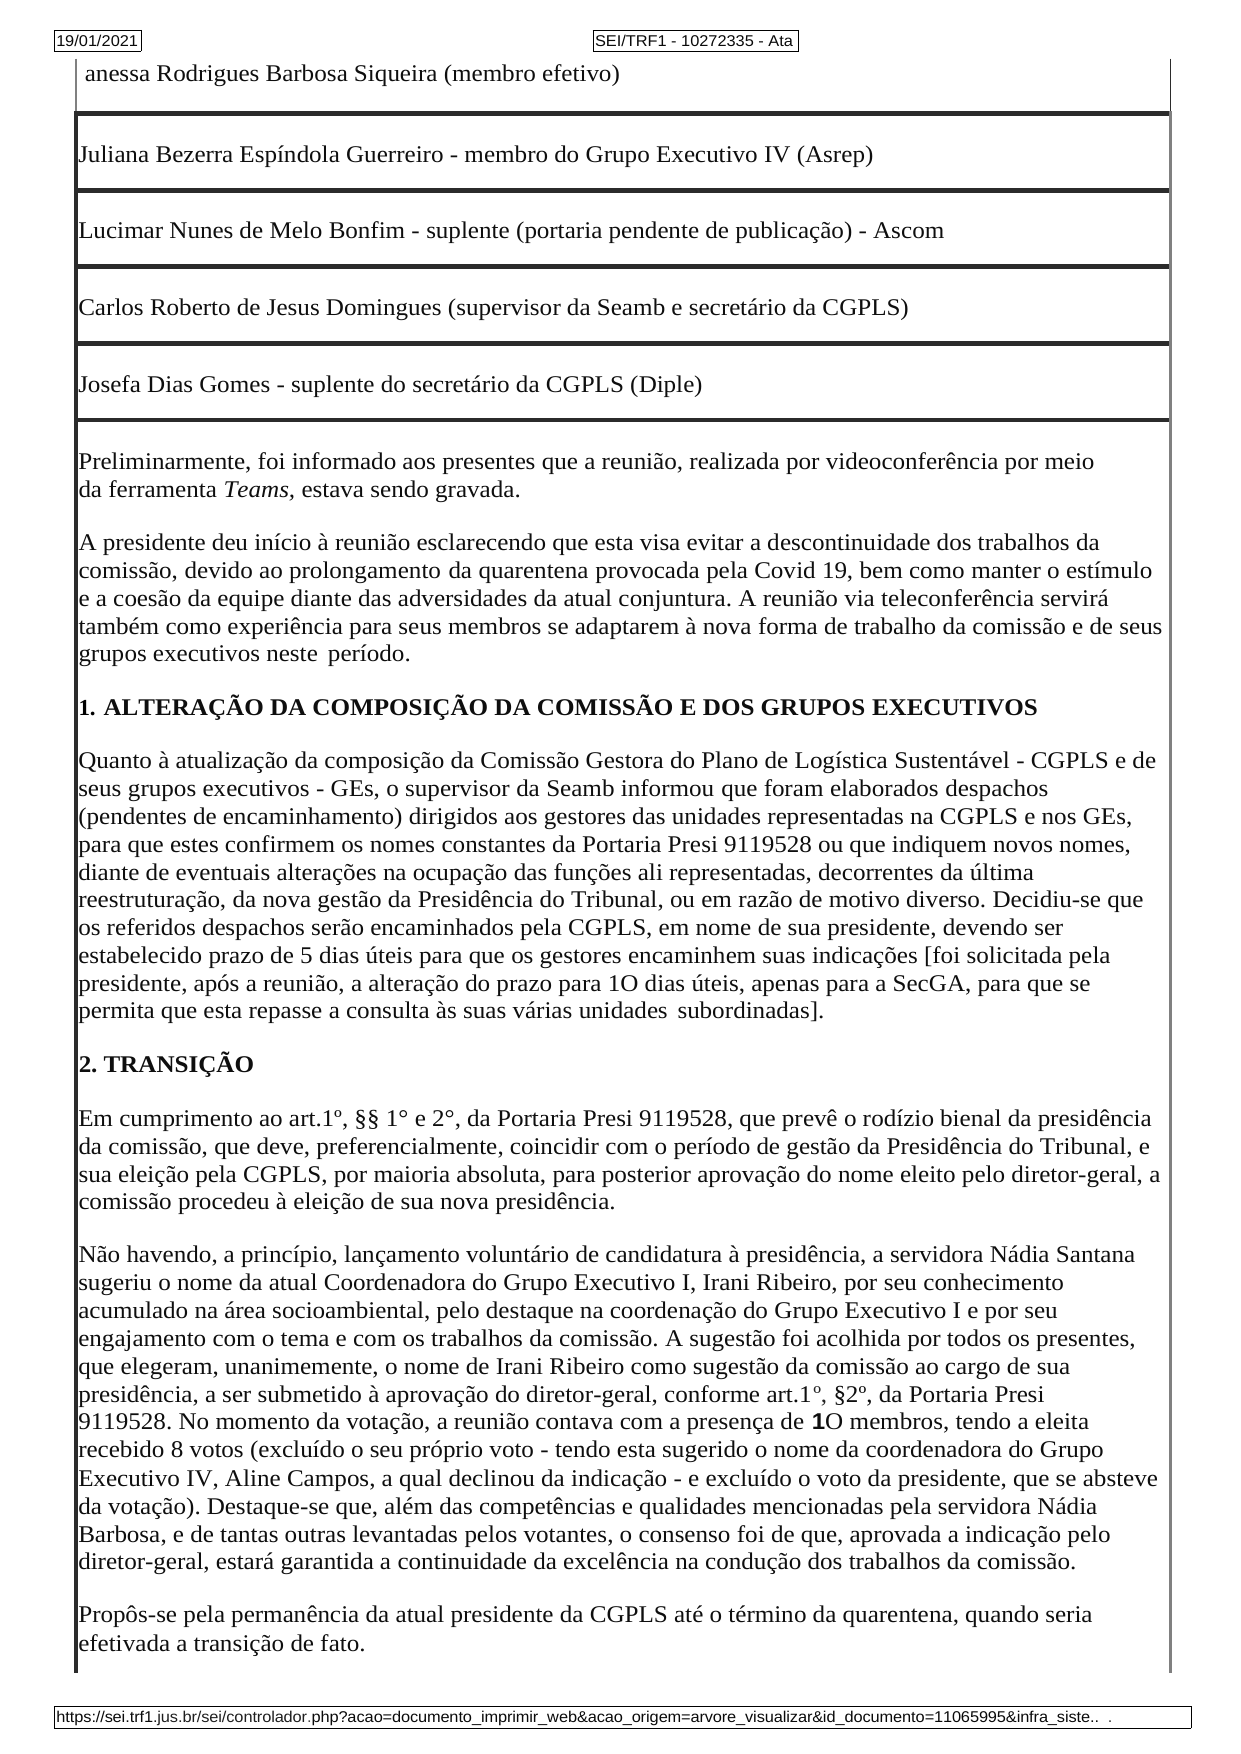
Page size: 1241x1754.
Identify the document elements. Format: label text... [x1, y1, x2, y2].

table_cell Juliana Bezerra Espíndola Guerreiro - membro do Grupo Executivo IV (Asrep) [78, 116, 1169, 188]
table_cell Lucimar Nunes de Melo Bonfim - suplente (portaria pendente de publicação) - Ascom [78, 193, 1169, 264]
table_header anessa Rodrigues Barbosa Siqueira (membro efetivo) [77, 59, 1170, 111]
table_cell Carlos Roberto de Jesus Domingues (supervisor da Seamb e secretário da CGPLS) [78, 269, 1169, 341]
table_cell Preliminarmente, foi informado aos presentes que a reunião, realizada por videoconferência por meio da ferramenta Teams, estava sendo gravada. A presidente deu início à reunião esclarecendo que esta visa evitar a descontinuidade dos trabalhos da comissão, devido ao prolongamento da quarentena provocada pela Covid 19, bem como manter o estímulo e a coesão da equipe diante das adversidades da atual conjuntura. A reunião via teleconferência servirá também como experiência para seus membros se adaptarem à nova forma de trabalho da comissão e de seus grupos executivos neste período. ALTERAÇÃO DA COMPOSIÇÃO DA COMISSÃO E DOS GRUPOS EXECUTIVOS Quanto à atualização da composição da Comissão Gestora do Plano de Logística Sustentável - CGPLS e de seus grupos executivos - GEs, o supervisor da Seamb informou que foram elaborados despachos (pendentes de encaminhamento) dirigidos aos gestores das unidades representadas na CGPLS e nos GEs, para que estes confirmem os nomes constantes da Portaria Presi 9119528 ou que indiquem novos nomes, diante de eventuais alterações na ocupação das funções ali representadas, decorrentes da última reestruturação, da nova gestão da Presidência do Tribunal, ou em razão de motivo diverso. Decidiu-se que os referidos despachos serão encaminhados pela CGPLS, em nome de sua presidente, devendo ser estabelecido prazo de 5 dias úteis para que os gestores encaminhem suas indicações [foi solicitada pela presidente, após a reunião, a alteração do prazo para 1O dias úteis, apenas para a SecGA, para que se permita que esta repasse a consulta às suas várias unidades subordinadas]. TRANSIÇÃO Em cumprimento ao art.1º, §§ 1° e 2°, da Portaria Presi 9119528, que prevê o rodízio bienal da presidência da comissão, que deve, preferencialmente, coincidir com o período de gestão da Presidência do Tribunal, e sua eleição pela CGPLS, por maioria absoluta, para posterior aprovação do nome eleito pelo diretor-geral, a comissão procedeu à eleição de sua nova presidência. Não havendo, a princípio, lançamento voluntário de candidatura à presidência, a servidora Nádia Santana sugeriu o nome da atual Coordenadora do Grupo Executivo I, Irani Ribeiro, por seu conhecimento acumulado na área socioambiental, pelo destaque na coordenação do Grupo Executivo I e por seu engajamento com o tema e com os trabalhos da comissão. A sugestão foi acolhida por todos os presentes, que elegeram, unanimemente, o nome de Irani Ribeiro como sugestão da comissão ao cargo de sua presidência, a ser submetido à aprovação do diretor-geral, conforme art.1º, §2º, da Portaria Presi 9119528. No momento da votação, a reunião contava com a presença de 1O membros, tendo a eleita recebido 8 votos (excluído o seu próprio voto - tendo esta sugerido o nome da coordenadora do Grupo Executivo IV, Aline Campos, a qual declinou da indicação - e excluído o voto da presidente, que se absteve da votação). Destaque-se que, além das competências e qualidades mencionadas pela servidora Nádia Barbosa, e de tantas outras levantadas pelos votantes, o consenso foi de que, aprovada a indicação pelo diretor-geral, estará garantida a continuidade da excelência na condução dos trabalhos da comissão. Propôs-se pela permanência da atual presidente da CGPLS até o término da quarentena, quando seria efetivada a transição de fato. [78, 422, 1169, 1672]
table_cell Josefa Dias Gomes - suplente do secretário da CGPLS (Diple) [78, 346, 1169, 418]
